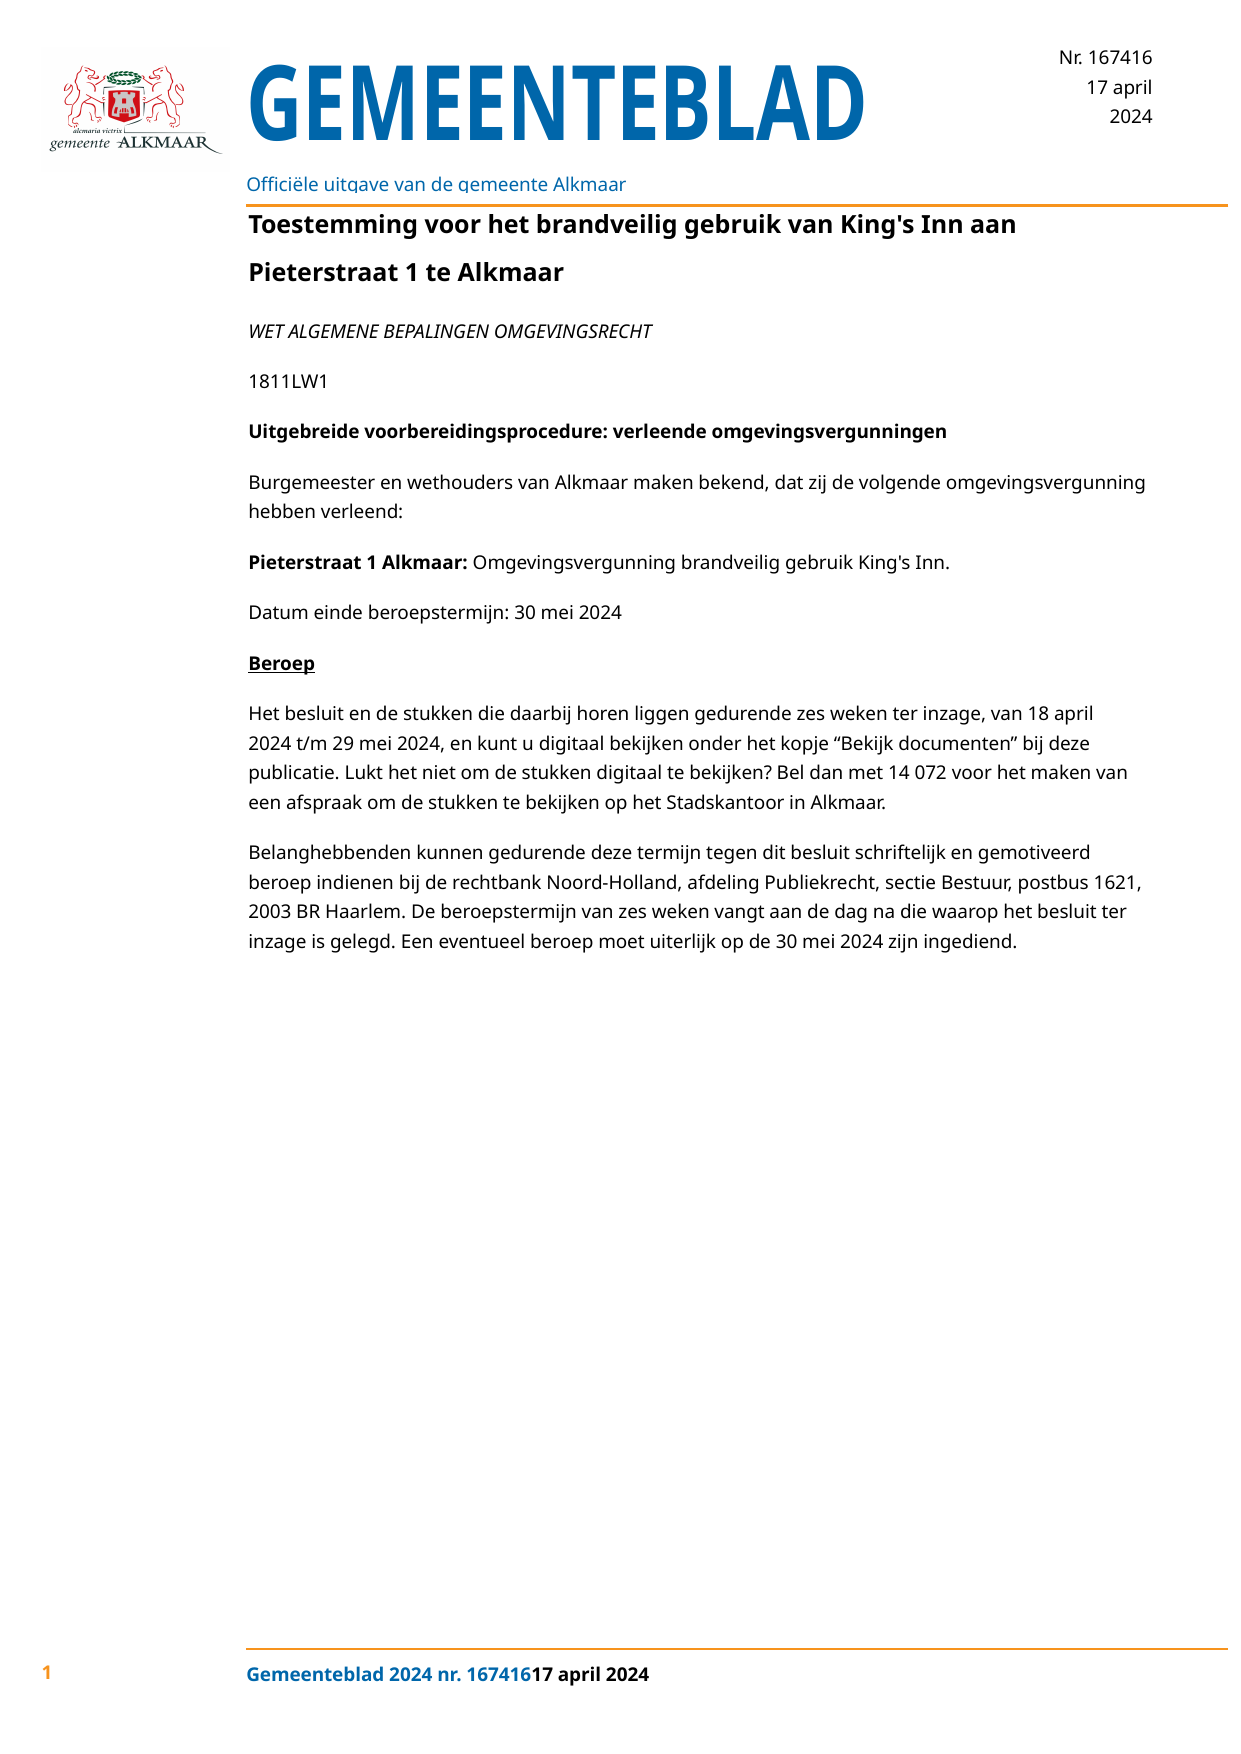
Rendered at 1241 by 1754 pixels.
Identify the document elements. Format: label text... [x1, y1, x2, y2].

text Datum einde beroepstermijn: 30 mei 2024 [248, 599, 1152, 625]
text Het besluit en de stukken die daarbij horen liggen gedurende zes weken ter inzage, van 18 april 2024 t/m 29 mei 2024, en kunt u digitaal bekijken onder het kopje “Bekijk documenten” bij deze publicatie. Lukt het niet om de stukken digitaal te bekijken? Bel dan met 14 072 voor het maken van een afspraak om de stukken te bekijken op het Stadskantoor in Alkmaar. [248, 700, 1152, 815]
picture [41, 47, 231, 172]
text Beroep [248, 650, 1152, 676]
text Pieterstraat 1 Alkmaar: Omgevingsvergunning brandveilig gebruik King's Inn. [248, 549, 1152, 575]
text Belanghebbenden kunnen gedurende deze termijn tegen dit besluit schriftelijk en gemotiveerd beroep indienen bij de rechtbank Noord-Holland, afdeling Publiekrecht, sectie Bestuur, postbus 1621, 2003 BR Haarlem. De beroepstermijn van zes weken vangt aan de dag na die waarop het besluit ter inzage is gelegd. Een eventueel beroep moet uiterlijk op de 30 mei 2024 zijn ingediend. [248, 839, 1152, 954]
text Toestemming voor het brandveilig gebruik van King's Inn aan Pieterstraat 1 te Alkmaar [248, 207, 1152, 288]
text Uitgebreide voorbereidingsprocedure: verleende omgevingsvergunningen [248, 419, 1152, 444]
text 1811LW1 [248, 368, 1152, 394]
text Burgemeester en wethouders van Alkmaar maken bekend, dat zij de volgende omgevingsvergunning hebben verleend: [248, 469, 1152, 524]
text WET ALGEMENE BEPALINGEN OMGEVINGSRECHT [248, 318, 1152, 344]
